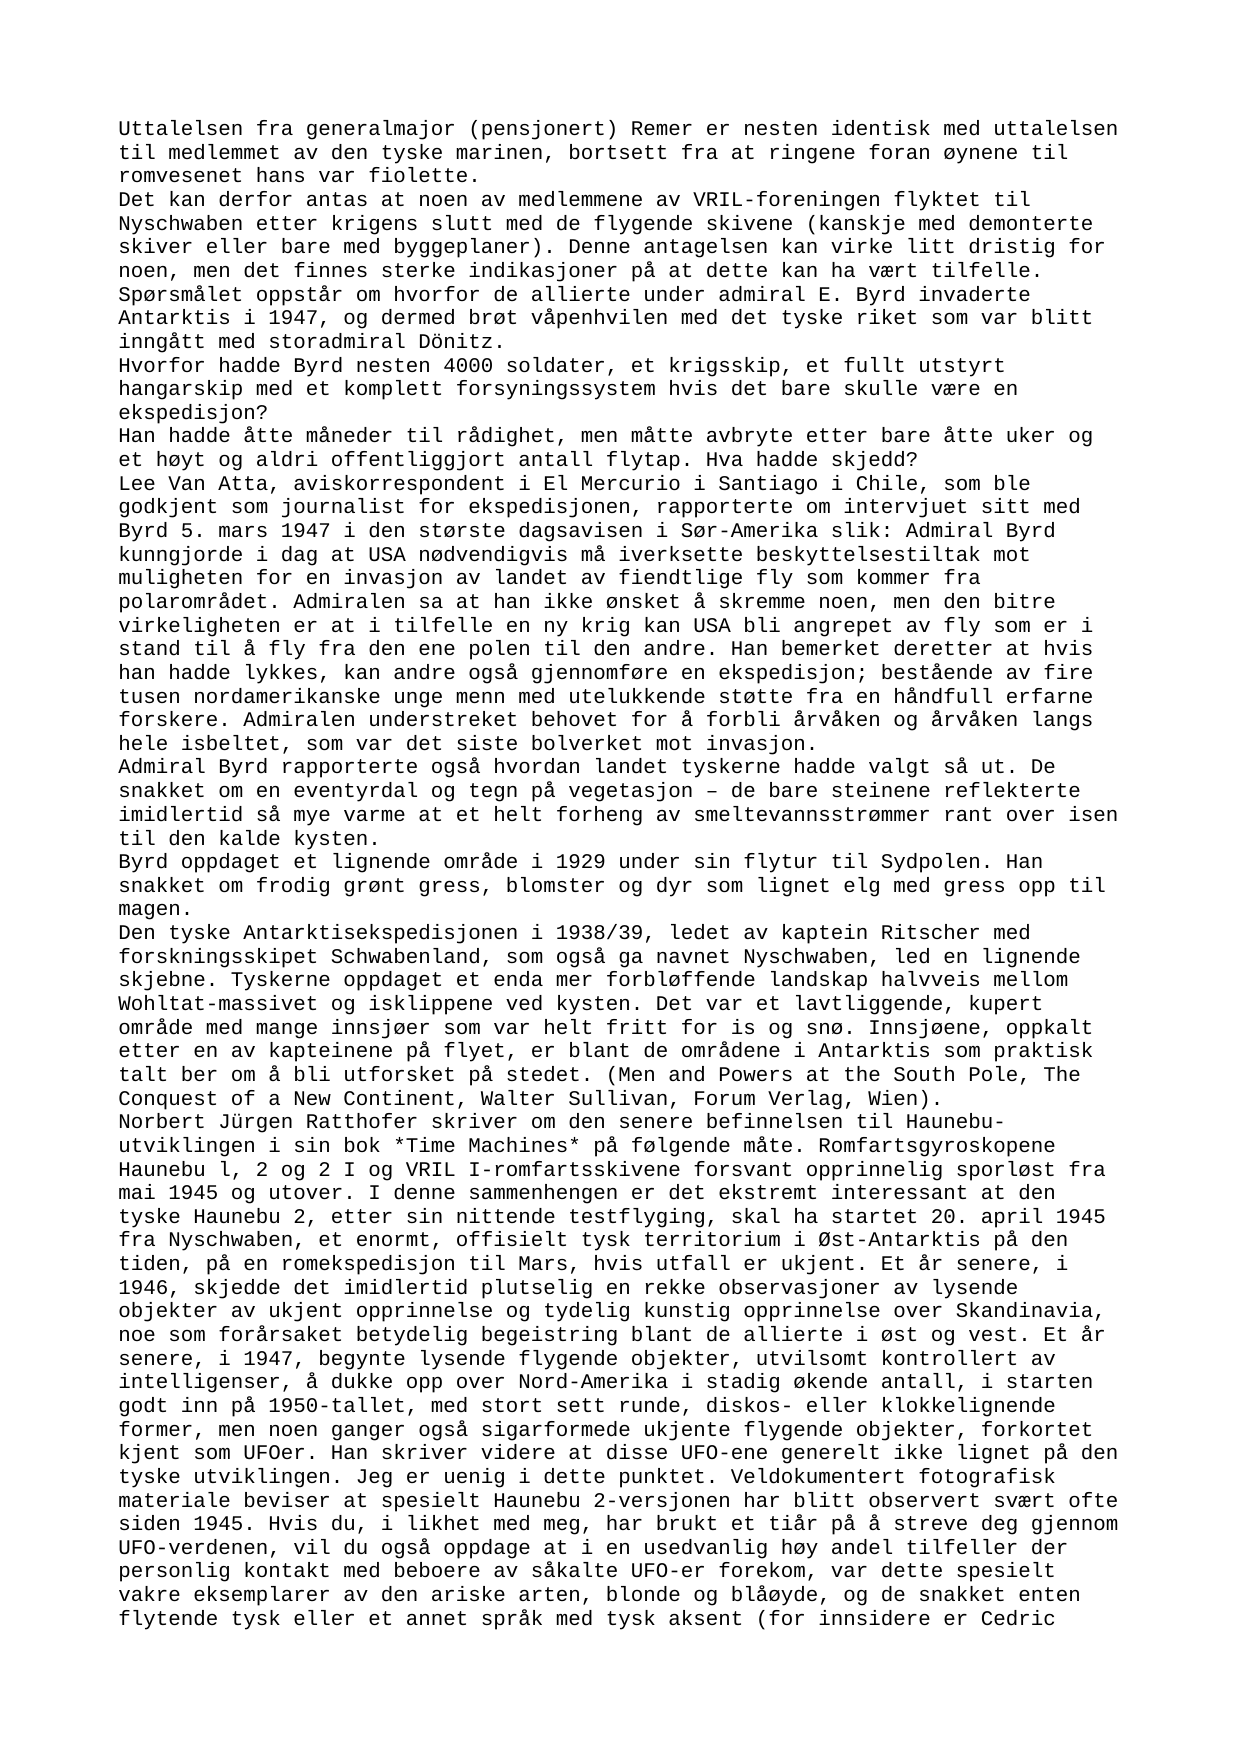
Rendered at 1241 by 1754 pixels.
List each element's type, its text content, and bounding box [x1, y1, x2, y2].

text Admiral Byrd rapporterte også hvordan landet tyskerne hadde valgt så ut. De snakket om en eventyrdal og tegn på vegetasjon – de bare steinene reflekterte imidlertid så mye varme at et helt forheng av smeltevannsstrømmer rant over isen til den kalde kysten. [118, 757, 1122, 851]
text Han hadde åtte måneder til rådighet, men måtte avbryte etter bare åtte uker og et høyt og aldri offentliggjort antall flytap. Hva hadde skjedd? [118, 426, 1122, 473]
text Hvorfor hadde Byrd nesten 4000 soldater, et krigsskip, et fullt utstyrt hangarskip med et komplett forsyningssystem hvis det bare skulle være en ekspedisjon? [118, 354, 1122, 426]
text Den tyske Antarktisekspedisjonen i 1938/39, ledet av kaptein Ritscher med forskningsskipet Schwabenland, som også ga navnet Nyschwaben, led en lignende skjebne. Tyskerne oppdaget et enda mer forbløffende landskap halvveis mellom Wohltat-massivet og isklippene ved kysten. Det var et lavtliggende, kupert område med mange innsjøer som var helt fritt for is og snø. Innsjøene, oppkalt etter en av kapteinene på flyet, er blant de områdene i Antarktis som praktisk talt ber om å bli utforsket på stedet. (Men and Powers at the South Pole, The Conquest of a New Continent, Walter Sullivan, Forum Verlag, Wien). [118, 922, 1122, 1111]
text Lee Van Atta, aviskorrespondent i El Mercurio i Santiago i Chile, som ble godkjent som journalist for ekspedisjonen, rapporterte om intervjuet sitt med Byrd 5. mars 1947 i den største dagsavisen i Sør-Amerika slik: Admiral Byrd kunngjorde i dag at USA nødvendigvis må iverksette beskyttelsestiltak mot muligheten for en invasjon av landet av fiendtlige fly som kommer fra polarområdet. Admiralen sa at han ikke ønsket å skremme noen, men den bitre virkeligheten er at i tilfelle en ny krig kan USA bli angrepet av fly som er i stand til å fly fra den ene polen til den andre. Han bemerket deretter at hvis han hadde lykkes, kan andre også gjennomføre en ekspedisjon; bestående av fire tusen nordamerikanske unge menn med utelukkende støtte fra en håndfull erfarne forskere. Admiralen understreket behovet for å forbli årvåken og årvåken langs hele isbeltet, som var det siste bolverket mot invasjon. [118, 473, 1122, 757]
text Norbert Jürgen Ratthofer skriver om den senere befinnelsen til Haunebu-utviklingen i sin bok *Time Machines* på følgende måte. Romfartsgyroskopene Haunebu l, 2 og 2 I og VRIL I-romfartsskivene forsvant opprinnelig sporløst fra mai 1945 og utover. I denne sammenhengen er det ekstremt interessant at den tyske Haunebu 2, etter sin nittende testflyging, skal ha startet 20. april 1945 fra Nyschwaben, et enormt, offisielt tysk territorium i Øst-Antarktis på den tiden, på en romekspedisjon til Mars, hvis utfall er ukjent. Et år senere, i 1946, skjedde det imidlertid plutselig en rekke observasjoner av lysende objekter av ukjent opprinnelse og tydelig kunstig opprinnelse over Skandinavia, noe som forårsaket betydelig begeistring blant de allierte i øst og vest. Et år senere, i 1947, begynte lysende flygende objekter, utvilsomt kontrollert av intelligenser, å dukke opp over Nord-Amerika i stadig økende antall, i starten godt inn på 1950-tallet, med stort sett runde, diskos- eller klokkelignende former, men noen ganger også sigarformede ukjente flygende objekter, forkortet kjent som UFOer. Han skriver videre at disse UFO-ene generelt ikke lignet på den tyske utviklingen. Jeg er uenig i dette punktet. Veldokumentert fotografisk materiale beviser at spesielt Haunebu 2-versjonen har blitt observert svært ofte siden 1945. Hvis du, i likhet med meg, har brukt et tiår på å streve deg gjennom UFO-verdenen, vil du også oppdage at i en usedvanlig høy andel tilfeller der personlig kontakt med beboere av såkalte UFO-er forekom, var dette spesielt vakre eksemplarer av den ariske arten, blonde og blåøyde, og de snakket enten flytende tysk eller et annet språk med tysk aksent (for innsidere er Cedric [118, 1111, 1122, 1631]
text Spørsmålet oppstår om hvorfor de allierte under admiral E. Byrd invaderte Antarktis i 1947, og dermed brøt våpenhvilen med det tyske riket som var blitt inngått med storadmiral Dönitz. [118, 284, 1122, 354]
text Det kan derfor antas at noen av medlemmene av VRIL-foreningen flyktet til Nyschwaben etter krigens slutt med de flygende skivene (kanskje med demonterte skiver eller bare med byggeplaner). Denne antagelsen kan virke litt dristig for noen, men det finnes sterke indikasjoner på at dette kan ha vært tilfelle. [118, 189, 1122, 284]
text Byrd oppdaget et lignende område i 1929 under sin flytur til Sydpolen. Han snakket om frodig grønt gress, blomster og dyr som lignet elg med gress opp til magen. [118, 851, 1122, 922]
text Uttalelsen fra generalmajor (pensjonert) Remer er nesten identisk med uttalelsen til medlemmet av den tyske marinen, bortsett fra at ringene foran øynene til romvesenet hans var fiolette. [118, 118, 1122, 189]
